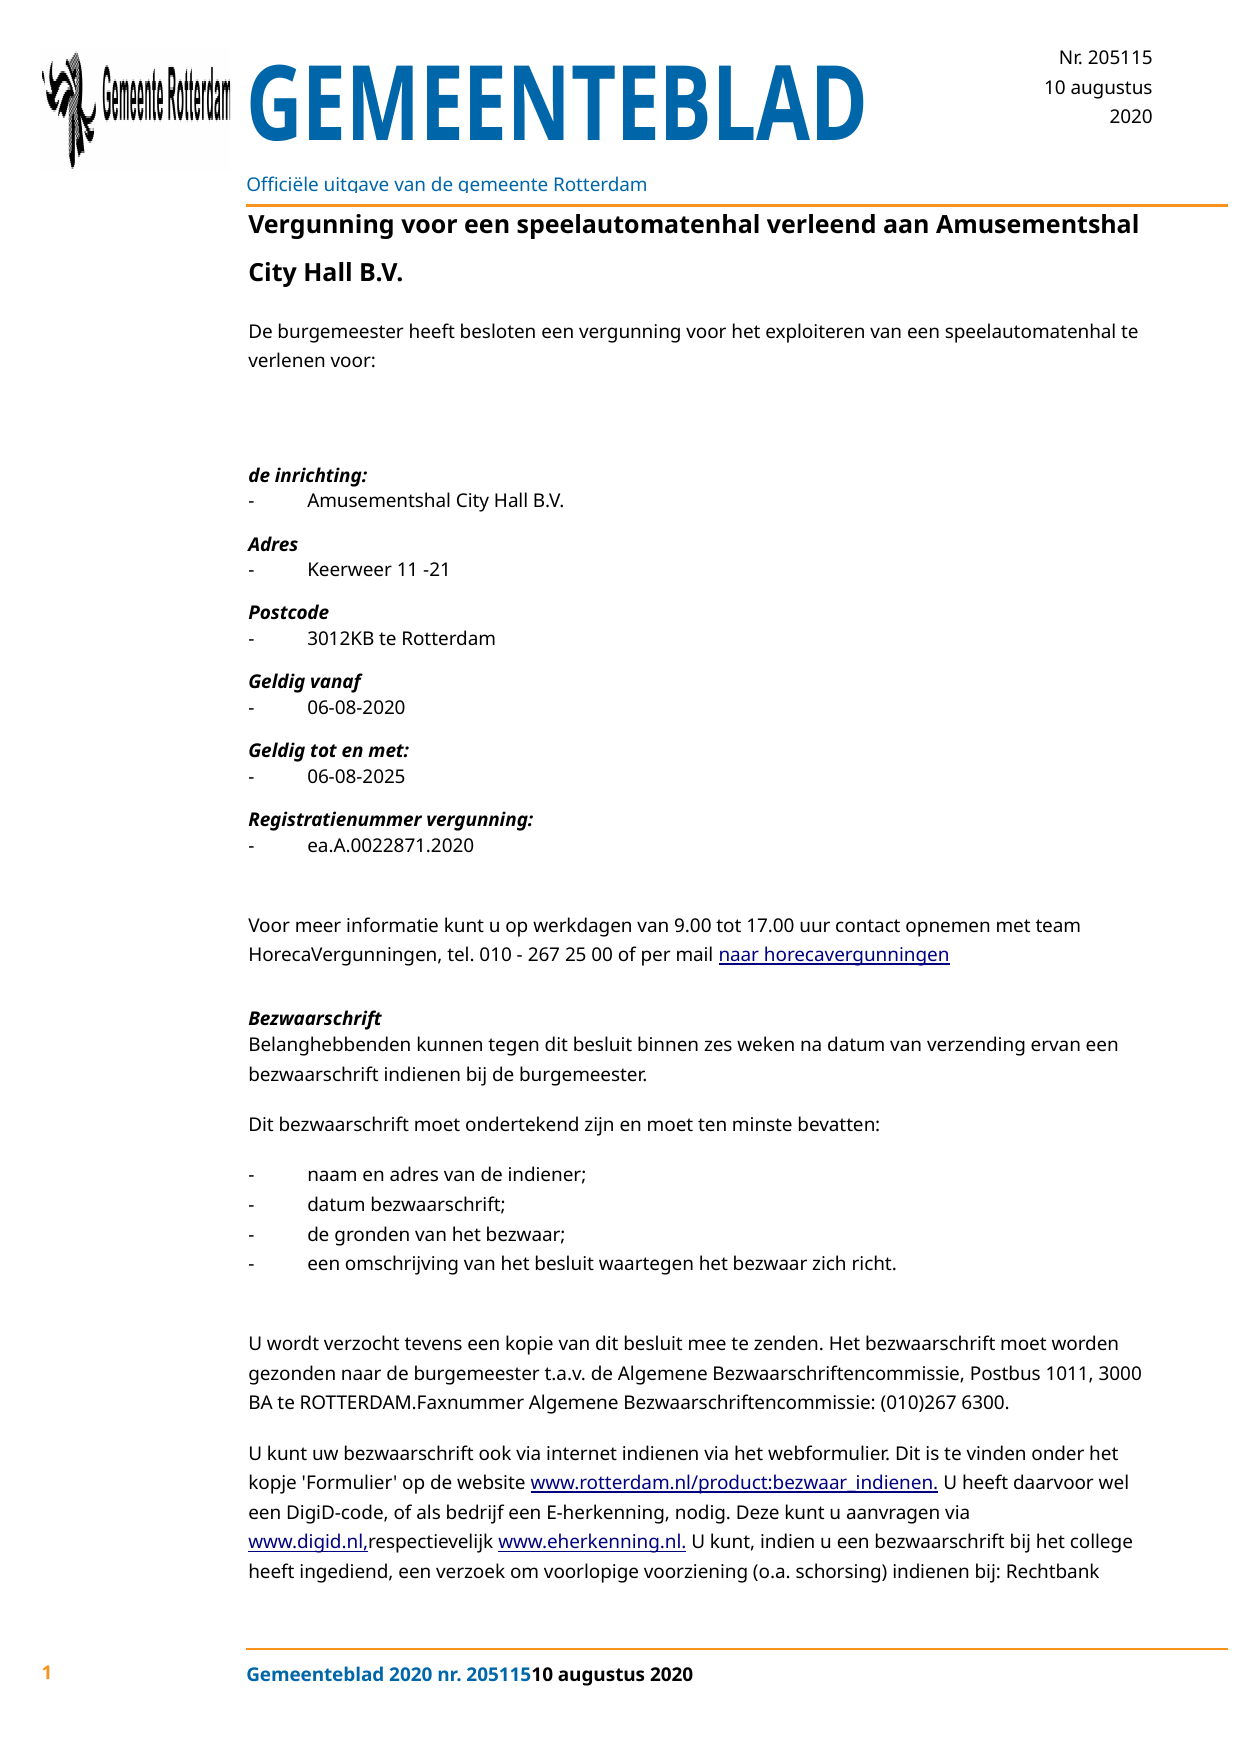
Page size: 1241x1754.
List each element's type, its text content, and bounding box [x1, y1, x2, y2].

list 06-08-2020 [248, 694, 1152, 720]
text de inrichting: [248, 462, 1152, 488]
list een omschrijving van het besluit waartegen het bezwaar zich richt. [248, 1250, 1152, 1276]
text Geldig tot en met: [248, 737, 1152, 763]
list datum bezwaarschrift; [248, 1191, 1152, 1217]
text De burgemeester heeft besloten een vergunning voor het exploiteren van een speelautomatenhal te verlenen voor: [248, 318, 1152, 373]
list Amusementshal City Hall B.V. [248, 488, 1152, 513]
text U wordt verzocht tevens een kopie van dit besluit mee te zenden. Het bezwaarschrift moet worden gezonden naar de burgemeester t.a.v. de Algemene Bezwaarschriftencommissie, Postbus 1011, 3000 BA te ROTTERDAM.Faxnummer Algemene Bezwaarschriftencommissie: (010)267 6300. [248, 1330, 1152, 1415]
list 3012KB te Rotterdam [248, 625, 1152, 651]
text Bezwaarschrift [248, 1005, 1152, 1031]
list ea.A.0022871.2020 [248, 832, 1152, 858]
text Postcode [248, 599, 1152, 625]
text Registratienummer vergunning: [248, 806, 1152, 832]
text Voor meer informatie kunt u op werkdagen van 9.00 tot 17.00 uur contact opnemen met team HorecaVergunningen, tel. 010 - 267 25 00 of per mail naar horecavergunningen [248, 912, 1152, 967]
text U kunt uw bezwaarschrift ook via internet indienen via het webformulier. Dit is te vinden onder het kopje 'Formulier' op de website www.rotterdam.nl/product:bezwaar_indienen. U heeft daarvoor wel een DigiD-code, of als bedrijf een E-herkenning, nodig. Deze kunt u aanvragen via www.digid.nl,respectievelijk www.eherkenning.nl. U kunt, indien u een bezwaarschrift bij het college heeft ingediend, een verzoek om voorlopige voorziening (o.a. schorsing) indienen bij: Rechtbank [248, 1440, 1152, 1584]
text Belanghebbenden kunnen tegen dit besluit binnen zes weken na datum van verzending ervan een bezwaarschrift indienen bij de burgemeester. [248, 1031, 1152, 1086]
list de gronden van het bezwaar; [248, 1221, 1152, 1246]
list 06-08-2025 [248, 763, 1152, 789]
text Dit bezwaarschrift moet ondertekend zijn en moet ten minste bevatten: [248, 1111, 1152, 1137]
list Keerweer 11 -21 [248, 556, 1152, 582]
text Vergunning voor een speelautomatenhal verleend aan Amusementshal City Hall B.V. [248, 207, 1152, 288]
text Adres [248, 531, 1152, 556]
text Geldig vanaf [248, 668, 1152, 694]
list naam en adres van de indiener; [248, 1162, 1152, 1187]
picture [41, 47, 231, 172]
